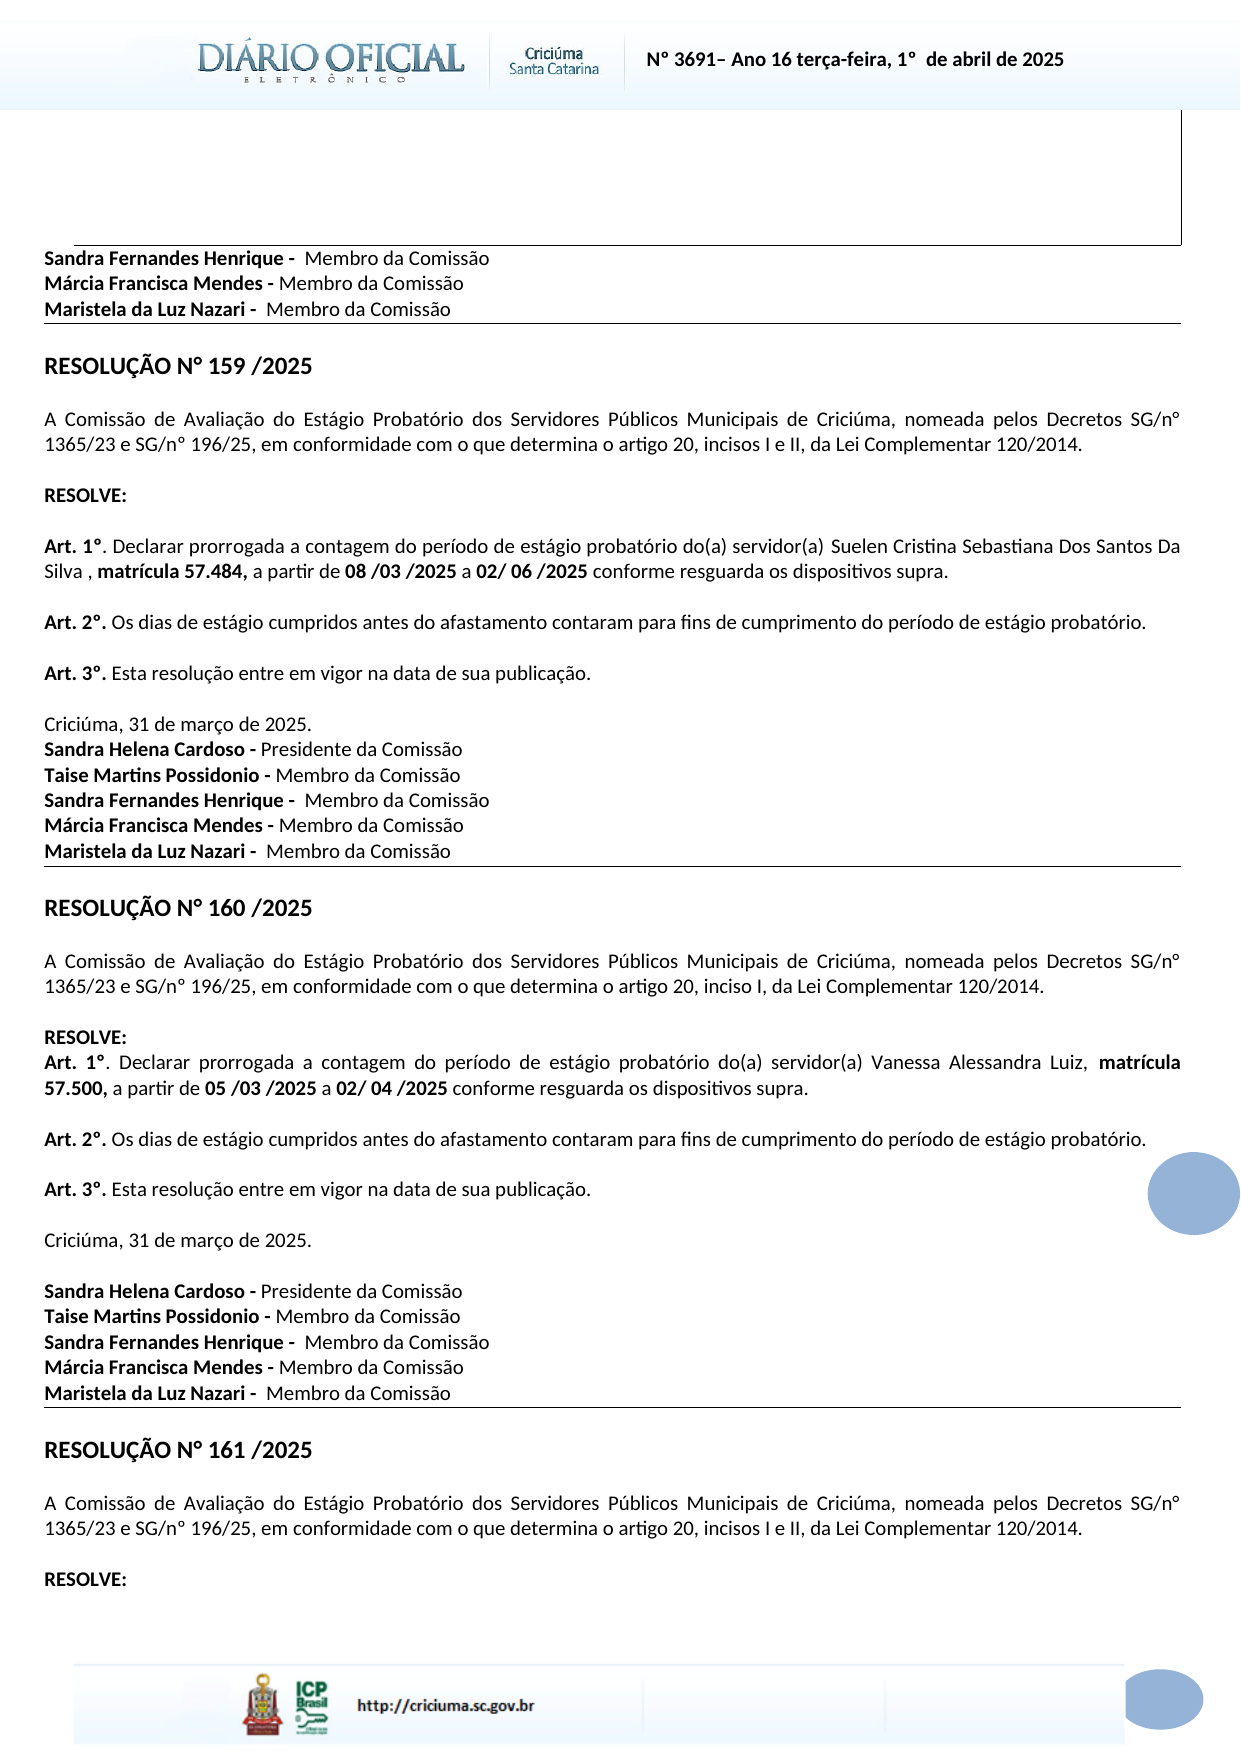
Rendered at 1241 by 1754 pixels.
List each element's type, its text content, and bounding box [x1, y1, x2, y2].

text Sandra Fernandes Henrique - Membro da Comissão [44, 787, 1181, 813]
text A Comissão de Avaliação do Estágio Probatório dos Servidores Públicos Municipais de Criciúma, nomeada pelos Decretos SG/n° 1365/23 e SG/nº 196/25, em conformidade com o que determina o artigo 20, incisos I e II, da Lei Complementar 120/2014. [44, 406, 1181, 457]
text Taise Martins Possidonio - Membro da Comissão [44, 1304, 1181, 1329]
text RESOLVE: [44, 1566, 1181, 1592]
text Criciúma, 31 de março de 2025. [44, 711, 1181, 736]
text Art. 2º. Os dias de estágio cumpridos antes do afastamento contaram para fins de cumprimento do período de estágio probatório. [44, 609, 1181, 635]
text A Comissão de Avaliação do Estágio Probatório dos Servidores Públicos Municipais de Criciúma, nomeada pelos Decretos SG/n° 1365/23 e SG/nº 196/25, em conformidade com o que determina o artigo 20, incisos I e II, da Lei Complementar 120/2014. [44, 1490, 1181, 1541]
text Maristela da Luz Nazari - Membro da Comissão [44, 1380, 1181, 1407]
text A Comissão de Avaliação do Estágio Probatório dos Servidores Públicos Municipais de Criciúma, nomeada pelos Decretos SG/n° 1365/23 e SG/nº 196/25, em conformidade com o que determina o artigo 20, inciso I, da Lei Complementar 120/2014. [44, 948, 1181, 999]
text Márcia Francisca Mendes - Membro da Comissão [44, 1354, 1181, 1380]
text Criciúma, 31 de março de 2025. [44, 1227, 1181, 1253]
text Sandra Fernandes Henrique - Membro da Comissão [44, 245, 1181, 271]
text Sandra Fernandes Henrique - Membro da Comissão [44, 1329, 1181, 1354]
text Maristela da Luz Nazari - Membro da Comissão [44, 296, 1181, 323]
text RESOLVE: [44, 482, 1181, 508]
text Taise Martins Possidonio - Membro da Comissão [44, 762, 1181, 787]
text RESOLUÇÃO N° 160 /2025 [44, 892, 1181, 922]
text Art. 2º. Os dias de estágio cumpridos antes do afastamento contaram para fins de cumprimento do período de estágio probatório. [44, 1126, 1181, 1151]
text RESOLVE: [44, 1024, 1181, 1049]
text Art. 1º. Declarar prorrogada a contagem do período de estágio probatório do(a) servidor(a) Vanessa Alessandra Luiz, matrícula 57.500, a partir de 05 /03 /2025 a 02/ 04 /2025 conforme resguarda os dispositivos supra. [44, 1049, 1181, 1100]
text Maristela da Luz Nazari - Membro da Comissão [44, 838, 1181, 866]
text Márcia Francisca Mendes - Membro da Comissão [44, 271, 1181, 296]
text Art. 1º. Declarar prorrogada a contagem do período de estágio probatório do(a) servidor(a) Suelen Cristina Sebastiana Dos Santos Da Silva , matrícula 57.484, a partir de 08 /03 /2025 a 02/ 06 /2025 conforme resguarda os dispositivos supra. [44, 533, 1181, 584]
text Sandra Helena Cardoso - Presidente da Comissão [44, 1278, 1181, 1304]
text Márcia Francisca Mendes - Membro da Comissão [44, 813, 1181, 838]
text Sandra Helena Cardoso - Presidente da Comissão [44, 736, 1181, 762]
text Art. 3º. Esta resolução entre em vigor na data de sua publicação. [44, 1177, 1151, 1202]
text RESOLUÇÃO N° 159 /2025 [44, 350, 1181, 381]
text RESOLUÇÃO N° 161 /2025 [44, 1434, 1181, 1464]
text Art. 3º. Esta resolução entre em vigor na data de sua publicação. [44, 660, 1181, 686]
